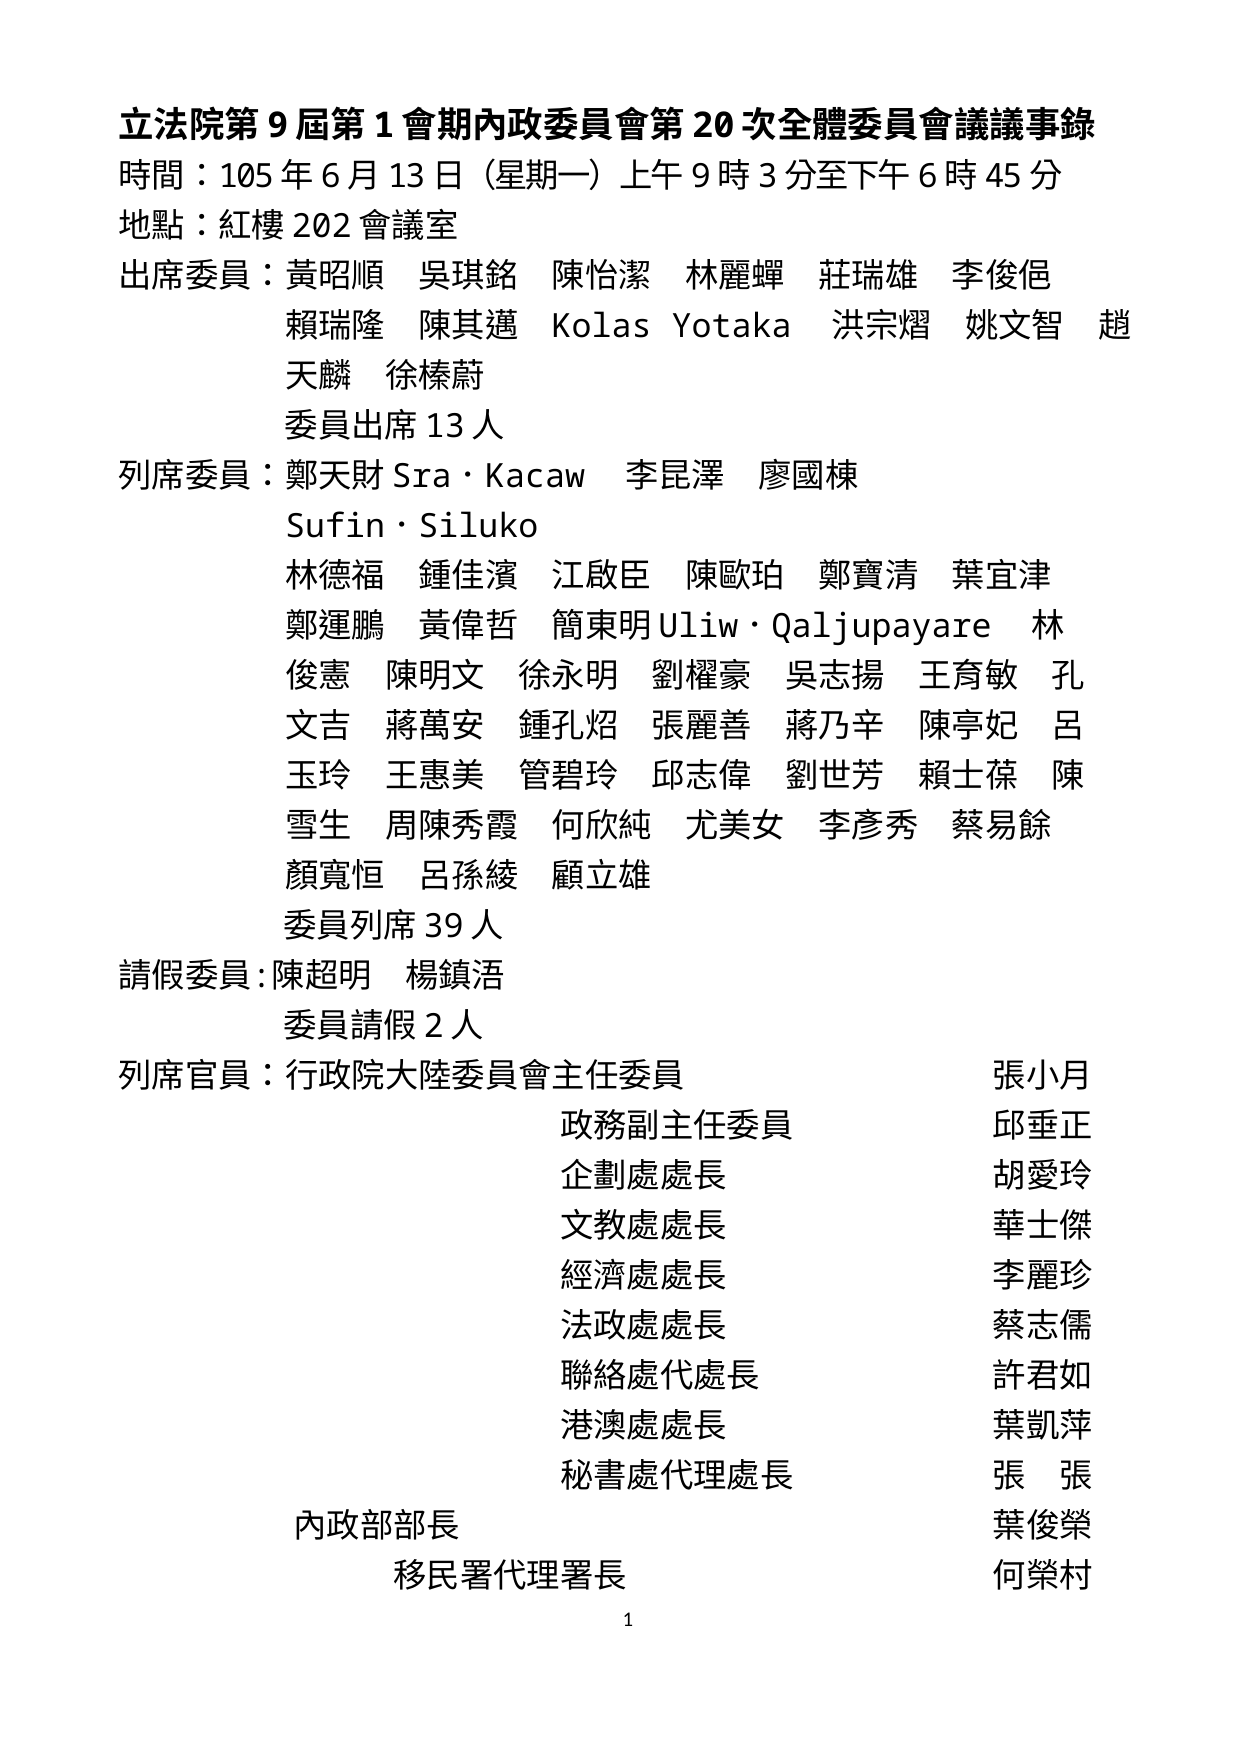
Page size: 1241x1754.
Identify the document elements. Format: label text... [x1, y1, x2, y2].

text 列席委員：鄭天財Sra．Kacaw 李昆澤 廖國棟Sufin．Siluko 林德福 鍾佳濱 江啟臣 陳歐珀 鄭寶清 葉宜津 鄭運鵬 黃偉哲 簡東明Uliw．Qaljupayare 林俊憲 陳明文 徐永明 劉櫂豪 吳志揚 王育敏 孔文吉 蔣萬安 鍾孔炤 張麗善 蔣乃辛 陳亭妃 呂玉玲 王惠美 管碧玲 邱志偉 劉世芳 賴士葆 陳雪生 周陳秀霞 何欣純 尤美女 李彥秀 蔡易餘 顏寬恒 呂孫綾 顧立雄 [118, 447, 1093, 897]
text 列席官員：行政院大陸委員會主任委員 張小月 [118, 1047, 1137, 1097]
text 文教處處長 華士傑 [243, 1197, 1137, 1247]
text 請假委員:陳超明 楊鎮浯 [118, 947, 1152, 997]
text 政務副主任委員 邱垂正 [243, 1097, 1137, 1147]
text 企劃處處長 胡愛玲 [243, 1147, 1137, 1197]
text 內政部部長 葉俊榮 [293, 1497, 1137, 1547]
text 經濟處處長 李麗珍 [243, 1247, 1137, 1297]
text 委員列席39人 [283, 897, 1137, 947]
text 秘書處代理處長 張 張 [243, 1447, 1137, 1497]
text 立法院第9屆第1會期內政委員會第20次全體委員會議議事錄 [118, 97, 1137, 147]
text 委員請假2人 [283, 997, 1137, 1047]
text 委員出席13人 [284, 397, 1163, 447]
text 地點：紅樓202會議室 [118, 197, 1137, 247]
text 時間：105年6月13日（星期一）上午9時3分至下午6時45分 [118, 147, 1137, 197]
text 聯絡處代處長 許君如 [243, 1347, 1137, 1397]
text 出席委員：黃昭順 吳琪銘 陳怡潔 林麗蟬 莊瑞雄 李俊俋 賴瑞隆 陳其邁 Kolas Yotaka 洪宗熠 姚文智 趙天麟 徐榛蔚 [118, 247, 1152, 397]
text 港澳處處長 葉凱萍 [243, 1397, 1137, 1447]
text 法政處處長 蔡志儒 [243, 1297, 1137, 1347]
text 移民署代理署長 何榮村 [393, 1547, 1137, 1597]
